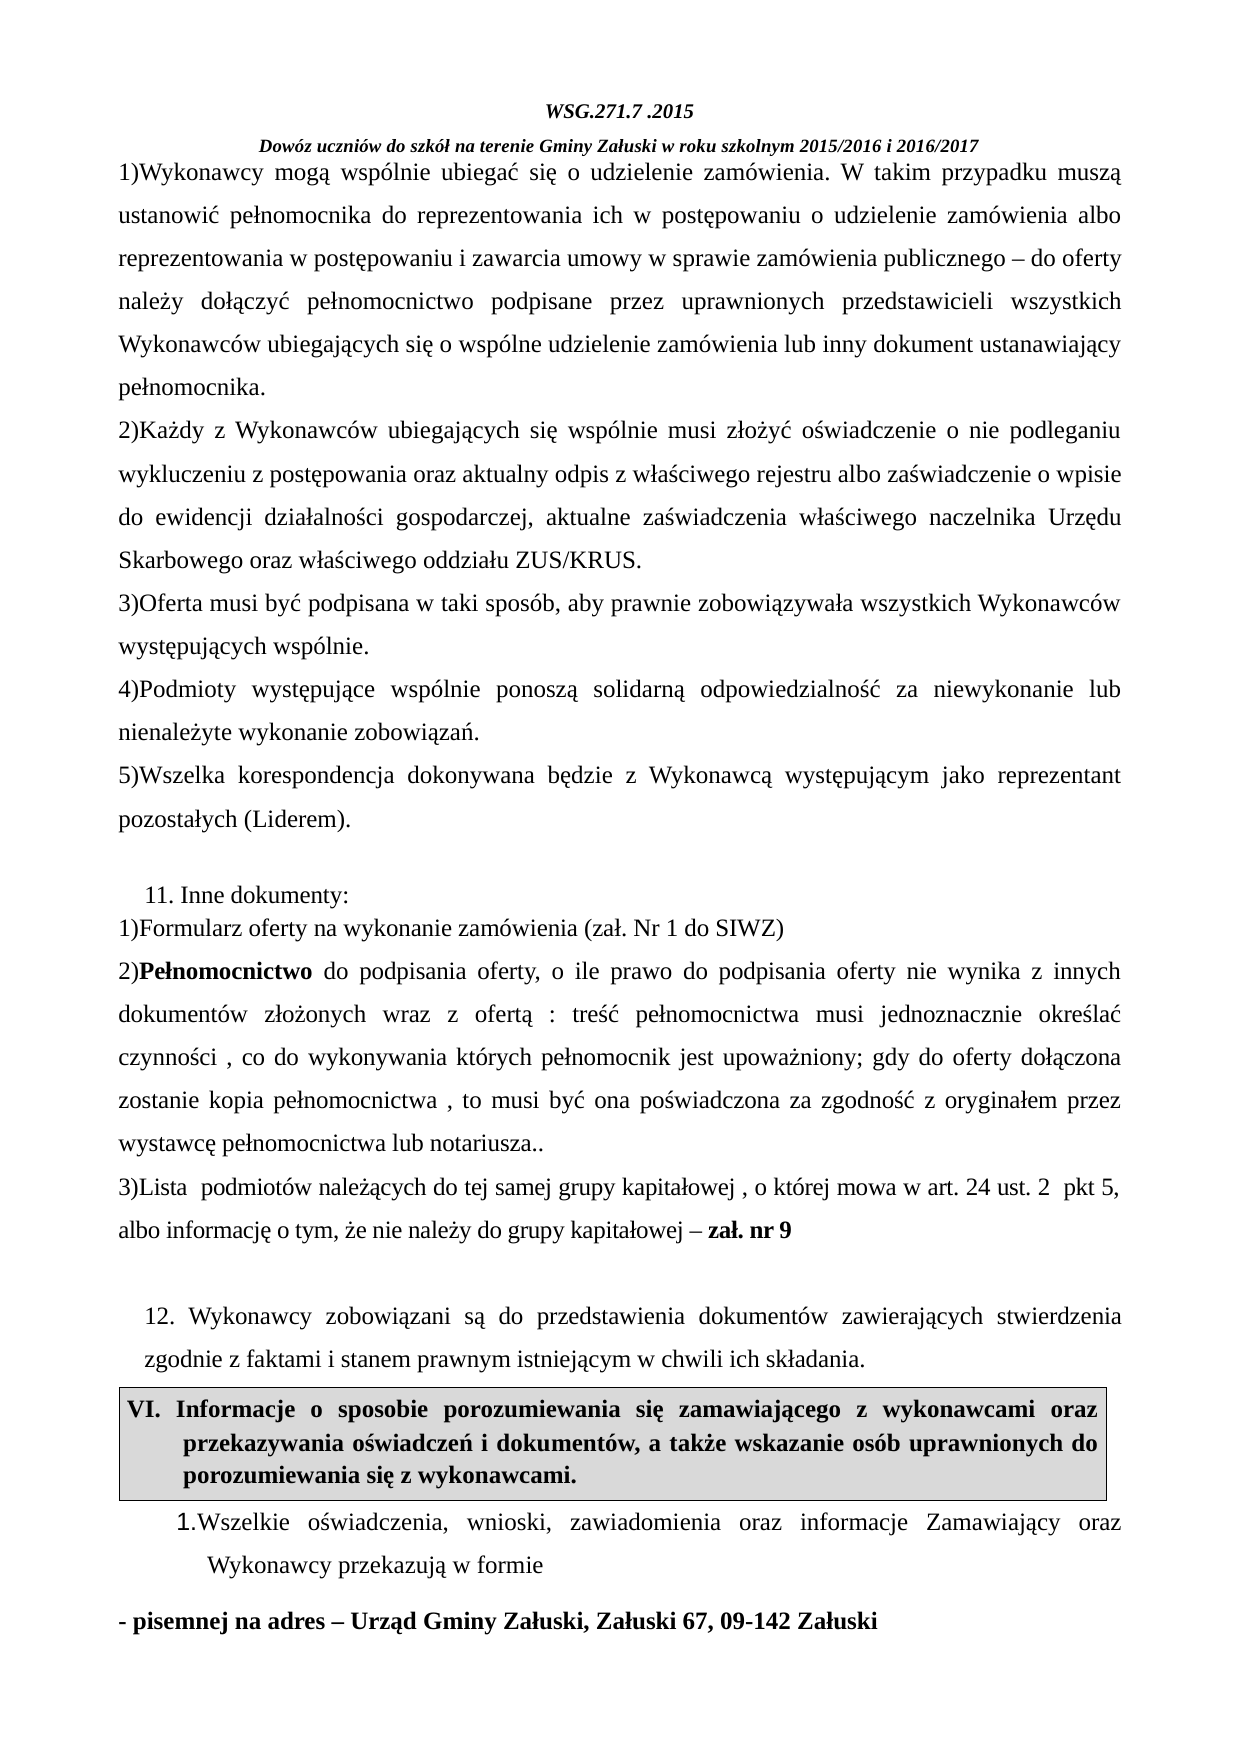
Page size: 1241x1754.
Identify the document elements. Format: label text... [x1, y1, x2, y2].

text - pisemnej na adres – Urząd Gminy Załuski, Załuski 67, 09-142 Załuski [118, 1606, 1122, 1635]
list Wszelkie oświad­czenia, wnioski, zawiadomienia oraz informacje Zamawiający oraz Wykonawcy przekazują w formie [176, 1507, 1122, 1579]
list Oferta musi być podpisana w taki sposób, aby prawnie zobowiązywała wszystkich Wykonawców występujących wspólnie. [118, 588, 1122, 660]
table_header VI. Informacje o sposobie porozumiewania się zamawiającego z wykonawcami oraz przekazywania oświadczeń i doku­mentów, a także wskazanie osób uprawnionych do porozumiewania się z wykonawcami. [120, 1388, 1106, 1500]
list Lista podmiotów należących do tej samej grupy kapitałowej , o której mowa w art. 24 ust. 2 pkt 5, albo informację o tym, że nie należy do grupy kapitałowej – zał. nr 9 [118, 1172, 1122, 1243]
list Podmioty występujące wspólnie ponoszą solidarną odpowiedzialność za niewykonanie lub nienależyte wykonanie zobowiązań. [118, 674, 1122, 746]
list Wszelka korespondencja dokonywana będzie z Wykonawcą występującym jako reprezentant pozostałych (Liderem). [118, 761, 1122, 832]
list Wykonawcy mogą wspólnie ubiegać się o udzielenie zamówienia. W takim przypadku muszą ustanowić pełnomocnika do reprezentowania ich w postępowaniu o udzielenie zamówienia albo reprezentowania w postępowaniu i zawarcia umowy w sprawie zamówienia publicznego – do oferty należy dołączyć pełnomocnictwo podpisane przez uprawnionych przedstawicieli wszystkich Wykonawców ubiegających się o wspólne udzielenie zamówienia lub inny dokument ustanawiający pełnomocnika. [118, 157, 1122, 401]
list Każdy z Wykonawców ubiegających się wspólnie musi złożyć oświadczenie o nie podleganiu wykluczeniu z postępowania oraz aktualny odpis z właściwego rejestru albo zaświadczenie o wpisie do ewidencji działalności gospodarczej, aktualne zaświadczenia właściwego naczelnika Urzędu Skarbowego oraz właściwego oddziału ZUS/KRUS. [118, 416, 1122, 574]
text 11. Inne dokumenty: [144, 880, 1122, 909]
list Formularz oferty na wykonanie zamówienia (zał. Nr 1 do SIWZ) [118, 913, 1122, 942]
list Pełnomocnictwo do podpisania oferty, o ile prawo do podpisania oferty nie wynika z innych dokumentów złożonych wraz z ofertą : treść pełnomocnictwa musi jednoznacznie określać czynności , co do wykonywania których pełnomocnik jest upoważniony; gdy do oferty dołączona zostanie kopia pełnomocnictwa , to musi być ona poświadczona za zgodność z oryginałem przez wystawcę pełnomocnictwa lub notariusza.. [118, 956, 1122, 1157]
text 12. Wykonawcy zobowiązani są do przedstawienia dokumentów zawierających stwierdzenia zgodnie z faktami i stanem prawnym istniejącym w chwili ich składania. [144, 1301, 1122, 1373]
